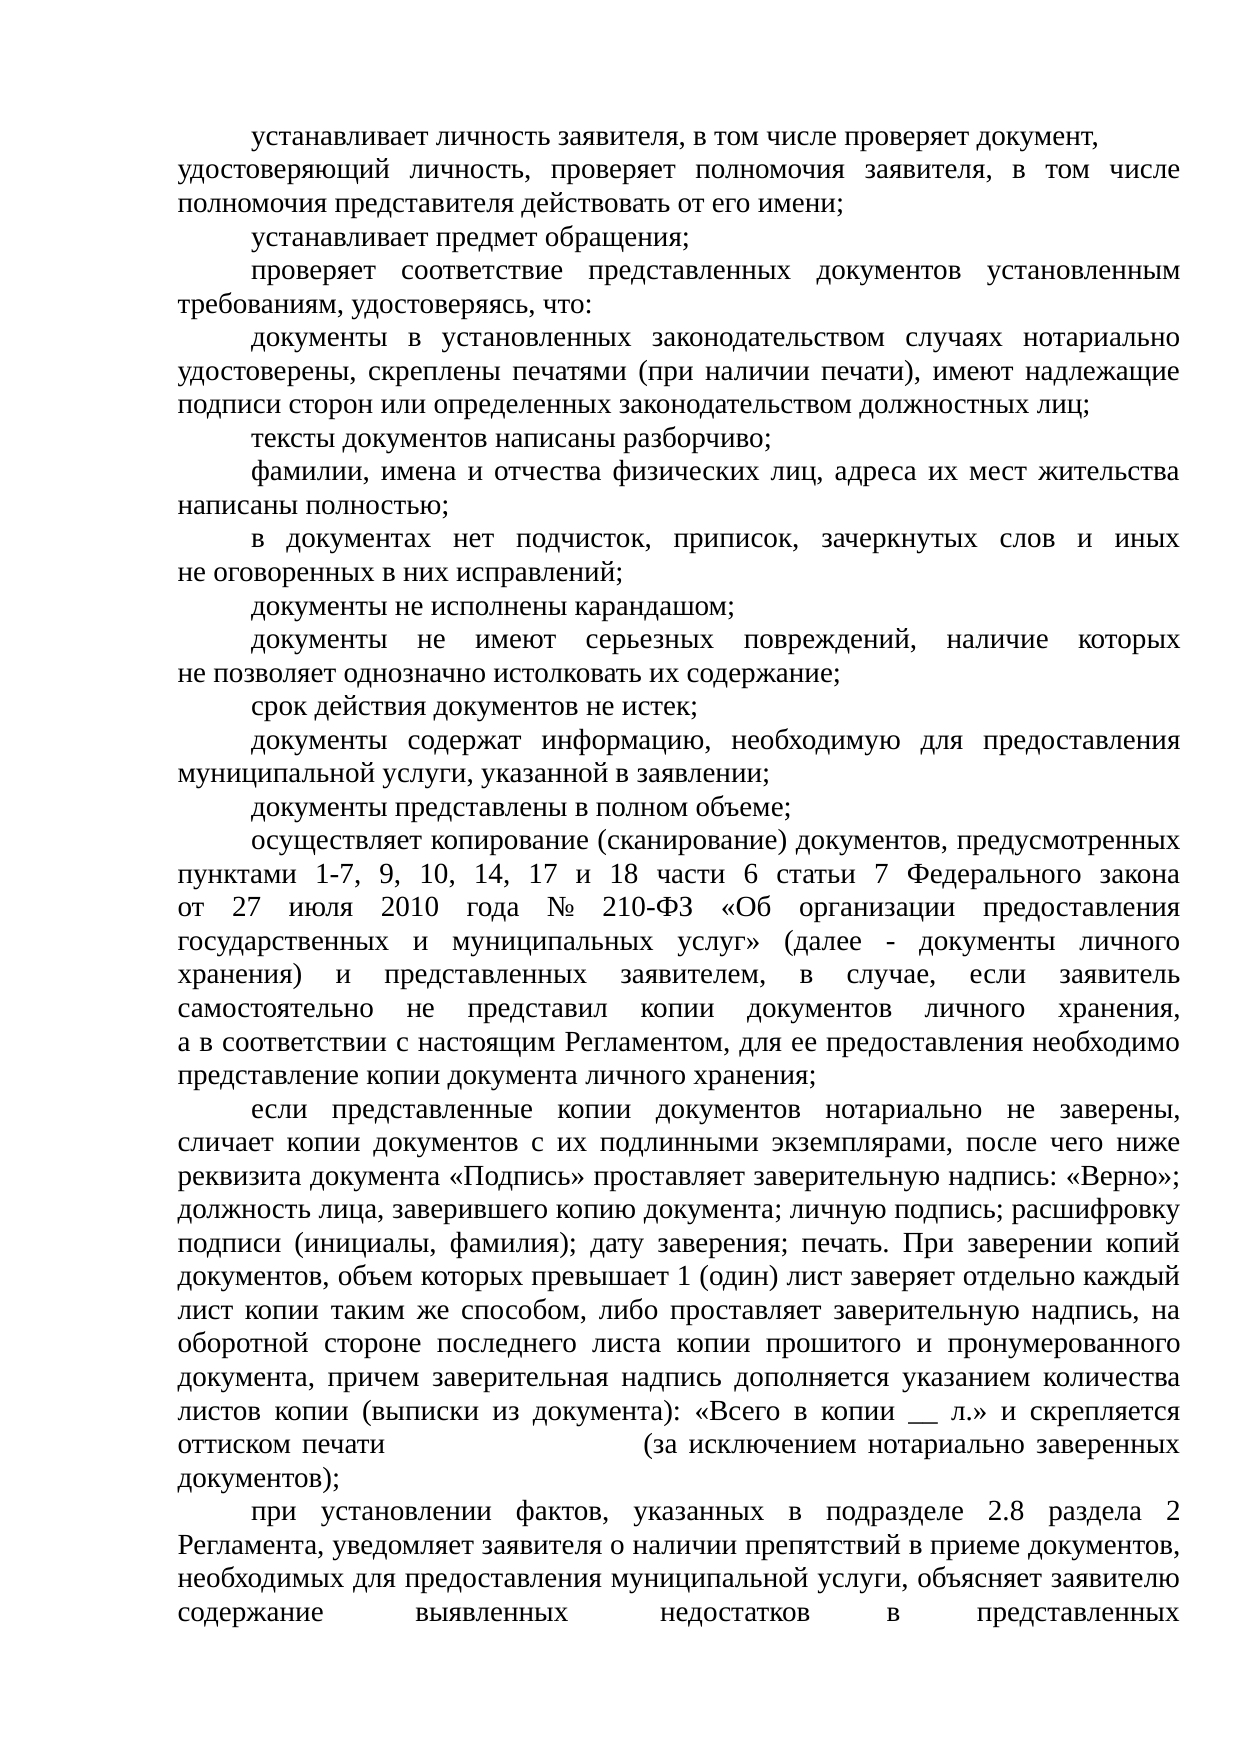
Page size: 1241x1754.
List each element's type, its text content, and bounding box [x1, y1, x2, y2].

text тексты документов написаны разборчиво; [177, 420, 1181, 453]
text если представленные копии документов нотариально не заверены, сличает копии документов с их подлинными экземплярами, после чего ниже реквизита документа «Подпись» проставляет заверительную надпись: «Верно»; должность лица, заверившего копию документа; личную подпись; расшифровку подписи (инициалы, фамилия); дату заверения; печать. При заверении копий документов, объем которых превышает 1 (один) лист заверяет отдельно каждый лист копии таким же способом, либо проставляет заверительную надпись, на оборотной стороне последнего листа копии прошитого и пронумерованного документа, причем заверительная надпись дополняется указанием количества листов копии (выписки из документа): «Всего в копии __ л.» и скрепляется оттиском печати (за исключением нотариально заверенных документов); [177, 1091, 1181, 1493]
text осуществляет копирование (сканирование) документов, предусмотренных пунктами 1-7, 9, 10, 14, 17 и 18 части 6 статьи 7 Федерального закона от 27 июля 2010 года № 210-ФЗ «Об организации предоставления государственных и муниципальных услуг» (далее - документы личного хранения) и представленных заявителем, в случае, если заявитель самостоятельно не представил копии документов личного хранения, а в соответствии с настоящим Регламентом, для ее предоставления необходимо представление копии документа личного хранения; [177, 822, 1181, 1091]
text документы не исполнены карандашом; [177, 588, 1181, 621]
text устанавливает личность заявителя, в том числе проверяет документ, [177, 118, 1181, 152]
text документы представлены в полном объеме; [177, 789, 1181, 822]
text удостоверяющий личность, проверяет полномочия заявителя, в том числе полномочия представителя действовать от его имени; [177, 152, 1181, 219]
text устанавливает предмет обращения; [177, 219, 1181, 252]
text при установлении фактов, указанных в подразделе 2.8 раздела 2 Регламента, уведомляет заявителя о наличии препятствий в приеме документов, необходимых для предоставления муниципальной услуги, объясняет заявителю содержание выявленных недостатков в представленных [177, 1493, 1181, 1627]
text проверяет соответствие представленных документов установленным требованиям, удостоверяясь, что: [177, 252, 1181, 319]
text в документах нет подчисток, приписок, зачеркнутых слов и иных не оговоренных в них исправлений; [177, 521, 1181, 588]
text документы в установленных законодательством случаях нотариально удостоверены, скреплены печатями (при наличии печати), имеют надлежащие подписи сторон или определенных законодательством должностных лиц; [177, 319, 1181, 420]
text срок действия документов не истек; [177, 688, 1181, 722]
text документы не имеют серьезных повреждений, наличие которых не позволяет однозначно истолковать их содержание; [177, 621, 1181, 688]
text фамилии, имена и отчества физических лиц, адреса их мест жительства написаны полностью; [177, 453, 1181, 521]
text документы содержат информацию, необходимую для предоставления муниципальной услуги, указанной в заявлении; [177, 722, 1181, 789]
